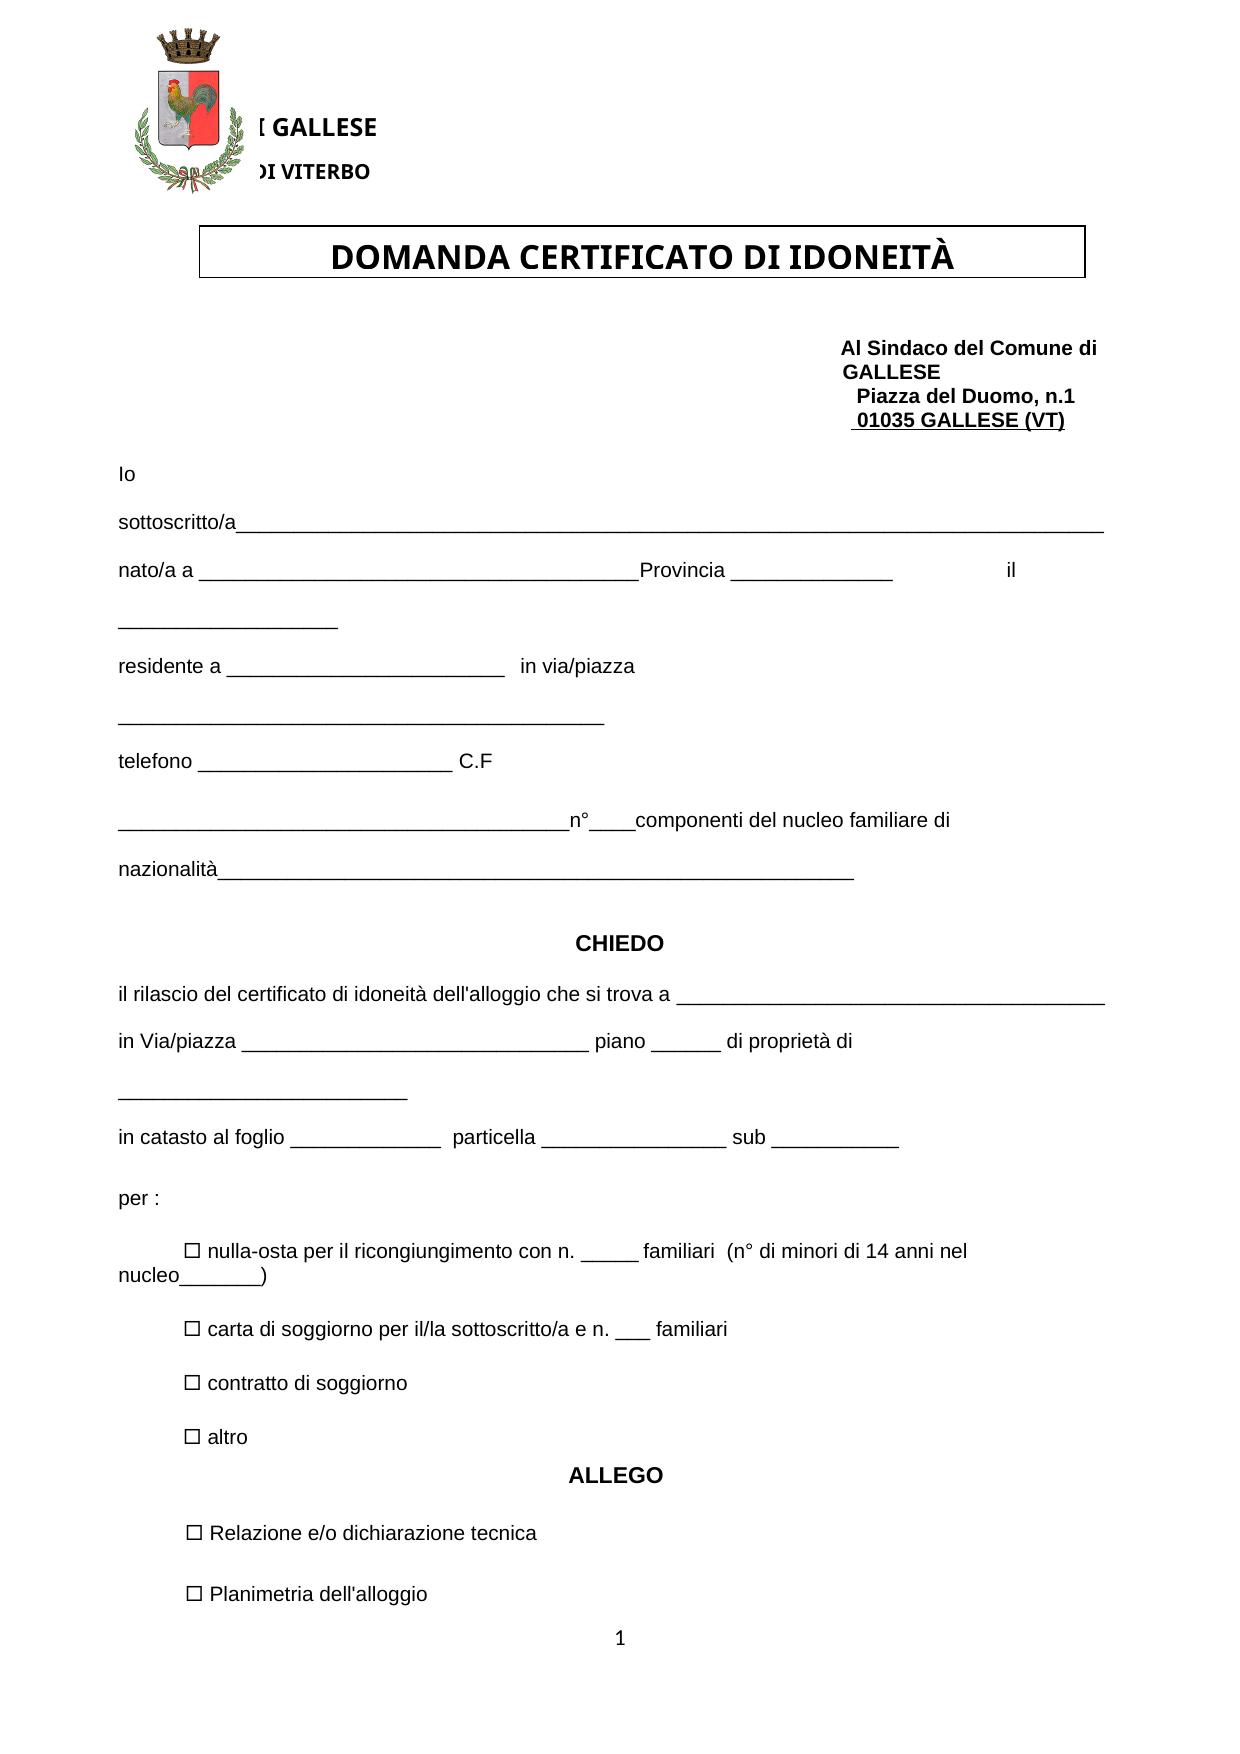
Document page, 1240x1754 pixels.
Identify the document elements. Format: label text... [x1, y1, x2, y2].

text  nulla-osta per il ricongiungimento con n. _____ familiari (n° di minori di 14 anni nel nucleo_______) [118, 1239, 1121, 1287]
text  Relazione e/o dichiarazione tecnica [118, 1514, 1121, 1546]
subtitle Domanda certificato di idoneità alloggiativa [215, 234, 1069, 269]
text Io sottoscritto/a___________________________________________________________________________ [118, 462, 1121, 534]
text Al Sindaco del Comune di [118, 336, 1121, 360]
text  Planimetria dell'alloggio [118, 1575, 1121, 1607]
text Piazza del Duomo, n.1 [793, 384, 1121, 408]
text in catasto al foglio _____________ particella ________________ sub ___________ [118, 1125, 1121, 1149]
text  contratto di soggiorno [118, 1371, 1121, 1395]
text il rilascio del certificato di idoneità dell'alloggio che si trova a _____________________________________ in Via/piazza ______________________________ piano ______ di proprietà di _________________________ [118, 981, 1121, 1101]
text nato/a a ______________________________________ Provincia ______________ il ___________________ [118, 558, 1121, 629]
text ALLEGO [118, 1462, 1121, 1488]
text  carta di soggiorno per il/la sottoscritto/a e n. ___ familiari [118, 1317, 1121, 1341]
text telefono ______________________ C.F _______________________________________n°____componenti del nucleo familiare di nazionalità_______________________________________________________ [118, 749, 1121, 881]
text residente a ________________________ in via/piazza __________________________________________ [118, 653, 1121, 725]
text 01035 GALLESE (VT) [118, 408, 1121, 432]
text CHIEDO [118, 930, 1121, 956]
text  altro [118, 1425, 1121, 1449]
text GALLESE [118, 360, 1121, 384]
text per : [118, 1186, 1121, 1209]
